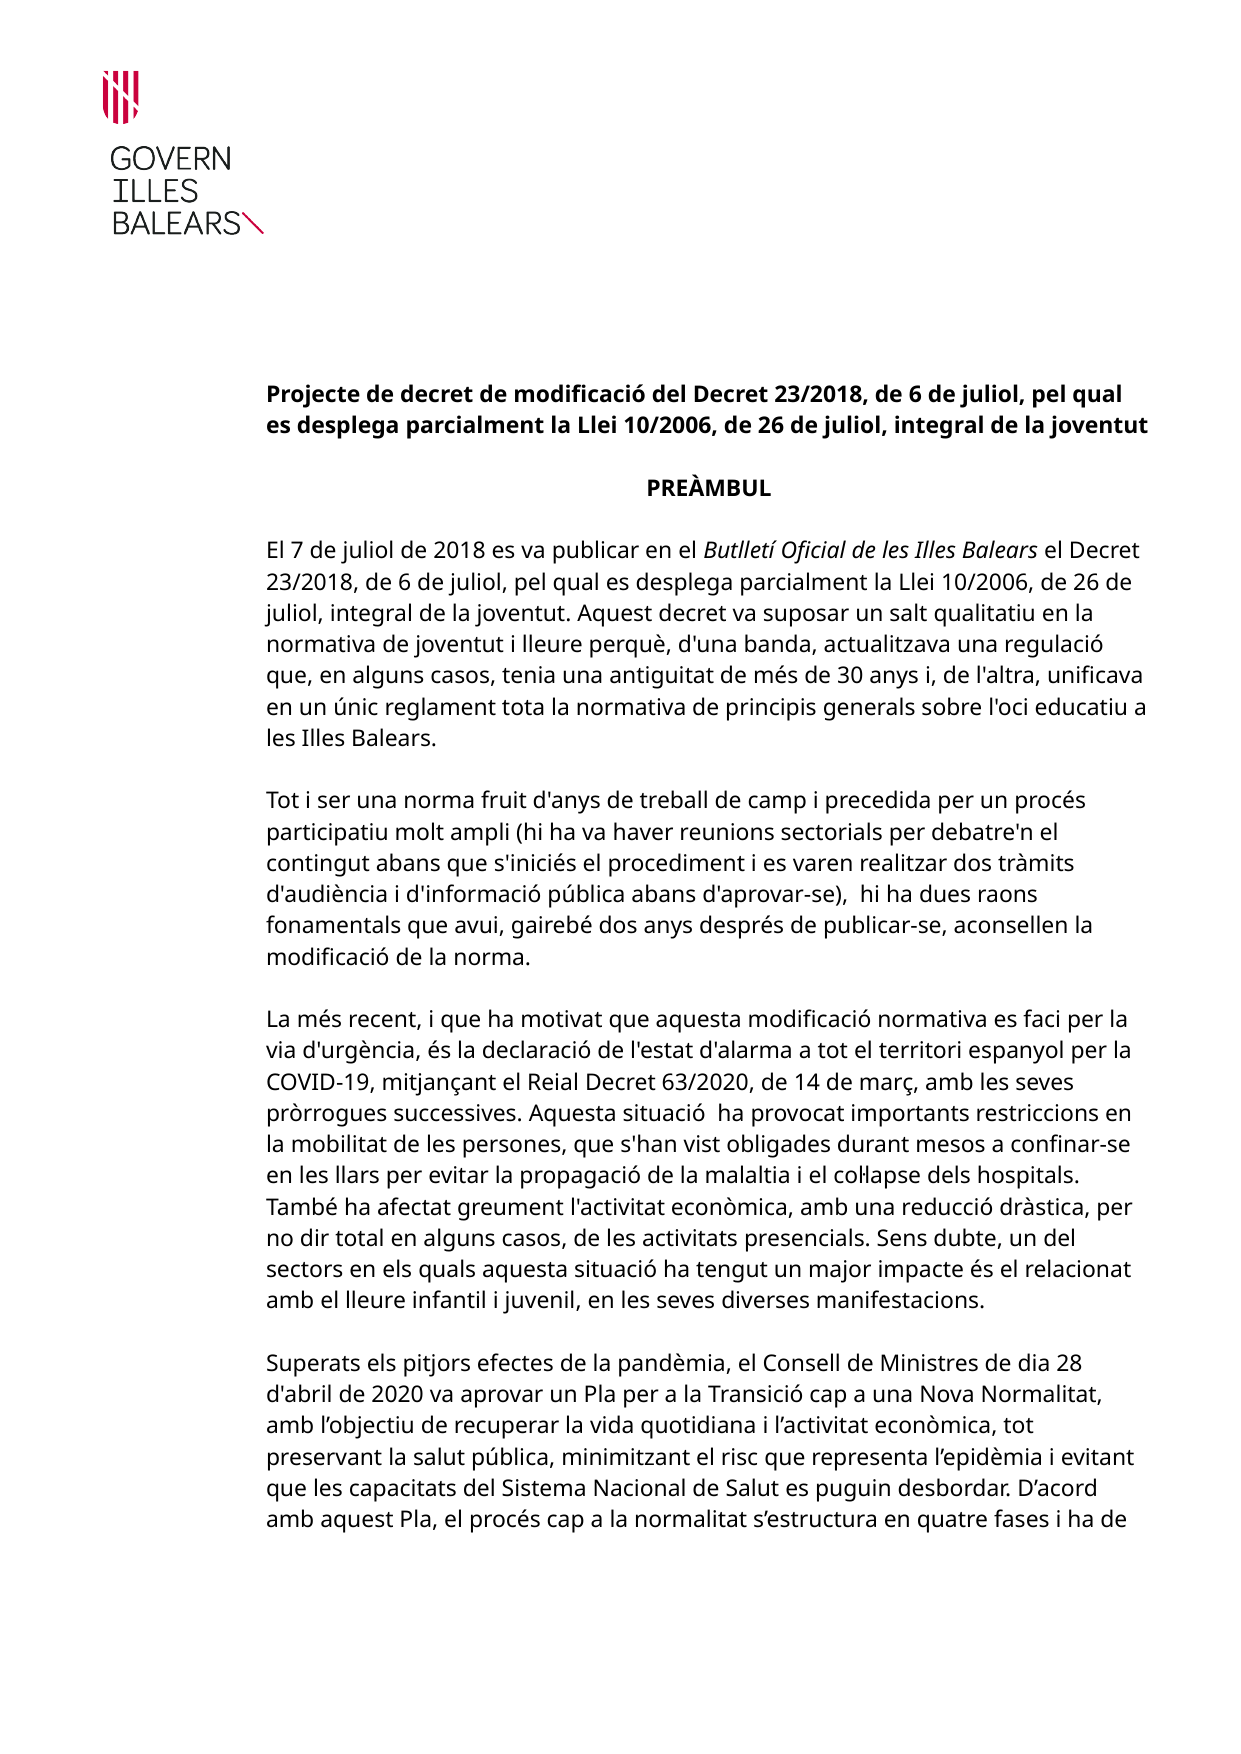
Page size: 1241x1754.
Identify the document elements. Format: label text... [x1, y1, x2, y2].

picture [84, 54, 286, 257]
text El 7 de juliol de 2018 es va publicar en el Butlletí Oficial de les Illes Balears el Decret 23/2018, de 6 de juliol, pel qual es desplega parcialment la Llei 10/2006, de 26 de juliol, integral de la joventut. Aquest decret va suposar un salt qualitatiu en la normativa de joventut i lleure perquè, d'una banda, actualitzava una regulació que, en alguns casos, tenia una antiguitat de més de 30 anys i, de l'altra, unificava en un únic reglament tota la normativa de principis generals sobre l'oci educatiu a les Illes Balears. [266, 534, 1152, 753]
text La més recent, i que ha motivat que aquesta modificació normativa es faci per la via d'urgència, és la declaració de l'estat d'alarma a tot el territori espanyol per la COVID-19, mitjançant el Reial Decret 63/2020, de 14 de març, amb les seves pròrrogues successives. Aquesta situació ha provocat importants restriccions en la mobilitat de les persones, que s'han vist obligades durant mesos a confinar-se en les llars per evitar la propagació de la malaltia i el col·lapse dels hospitals. També ha afectat greument l'activitat econòmica, amb una reducció dràstica, per no dir total en alguns casos, de les activitats presencials. Sens dubte, un del sectors en els quals aquesta situació ha tengut un major impacte és el relacionat amb el lleure infantil i juvenil, en les seves diverses manifestacions. [266, 1003, 1152, 1315]
text PREÀMBUL [266, 472, 1152, 503]
text Tot i ser una norma fruit d'anys de treball de camp i precedida per un procés participatiu molt ampli (hi ha va haver reunions sectorials per debatre'n el contingut abans que s'iniciés el procediment i es varen realitzar dos tràmits d'audiència i d'informació pública abans d'aprovar-se), hi ha dues raons fonamentals que avui, gairebé dos anys després de publicar-se, aconsellen la modificació de la norma. [266, 784, 1152, 972]
text Superats els pitjors efectes de la pandèmia, el Consell de Ministres de dia 28 d'abril de 2020 va aprovar un Pla per a la Transició cap a una Nova Normalitat, amb l’objectiu de recuperar la vida quotidiana i l’activitat econòmica, tot preservant la salut pública, minimitzant el risc que representa l’epidèmia i evitant que les capacitats del Sistema Nacional de Salut es puguin desbordar. D’acord amb aquest Pla, el procés cap a la normalitat s’estructura en quatre fases i ha de [266, 1347, 1152, 1534]
text Projecte de decret de modificació del Decret 23/2018, de 6 de juliol, pel qual es desplega parcialment la Llei 10/2006, de 26 de juliol, integral de la joventut [266, 378, 1152, 440]
